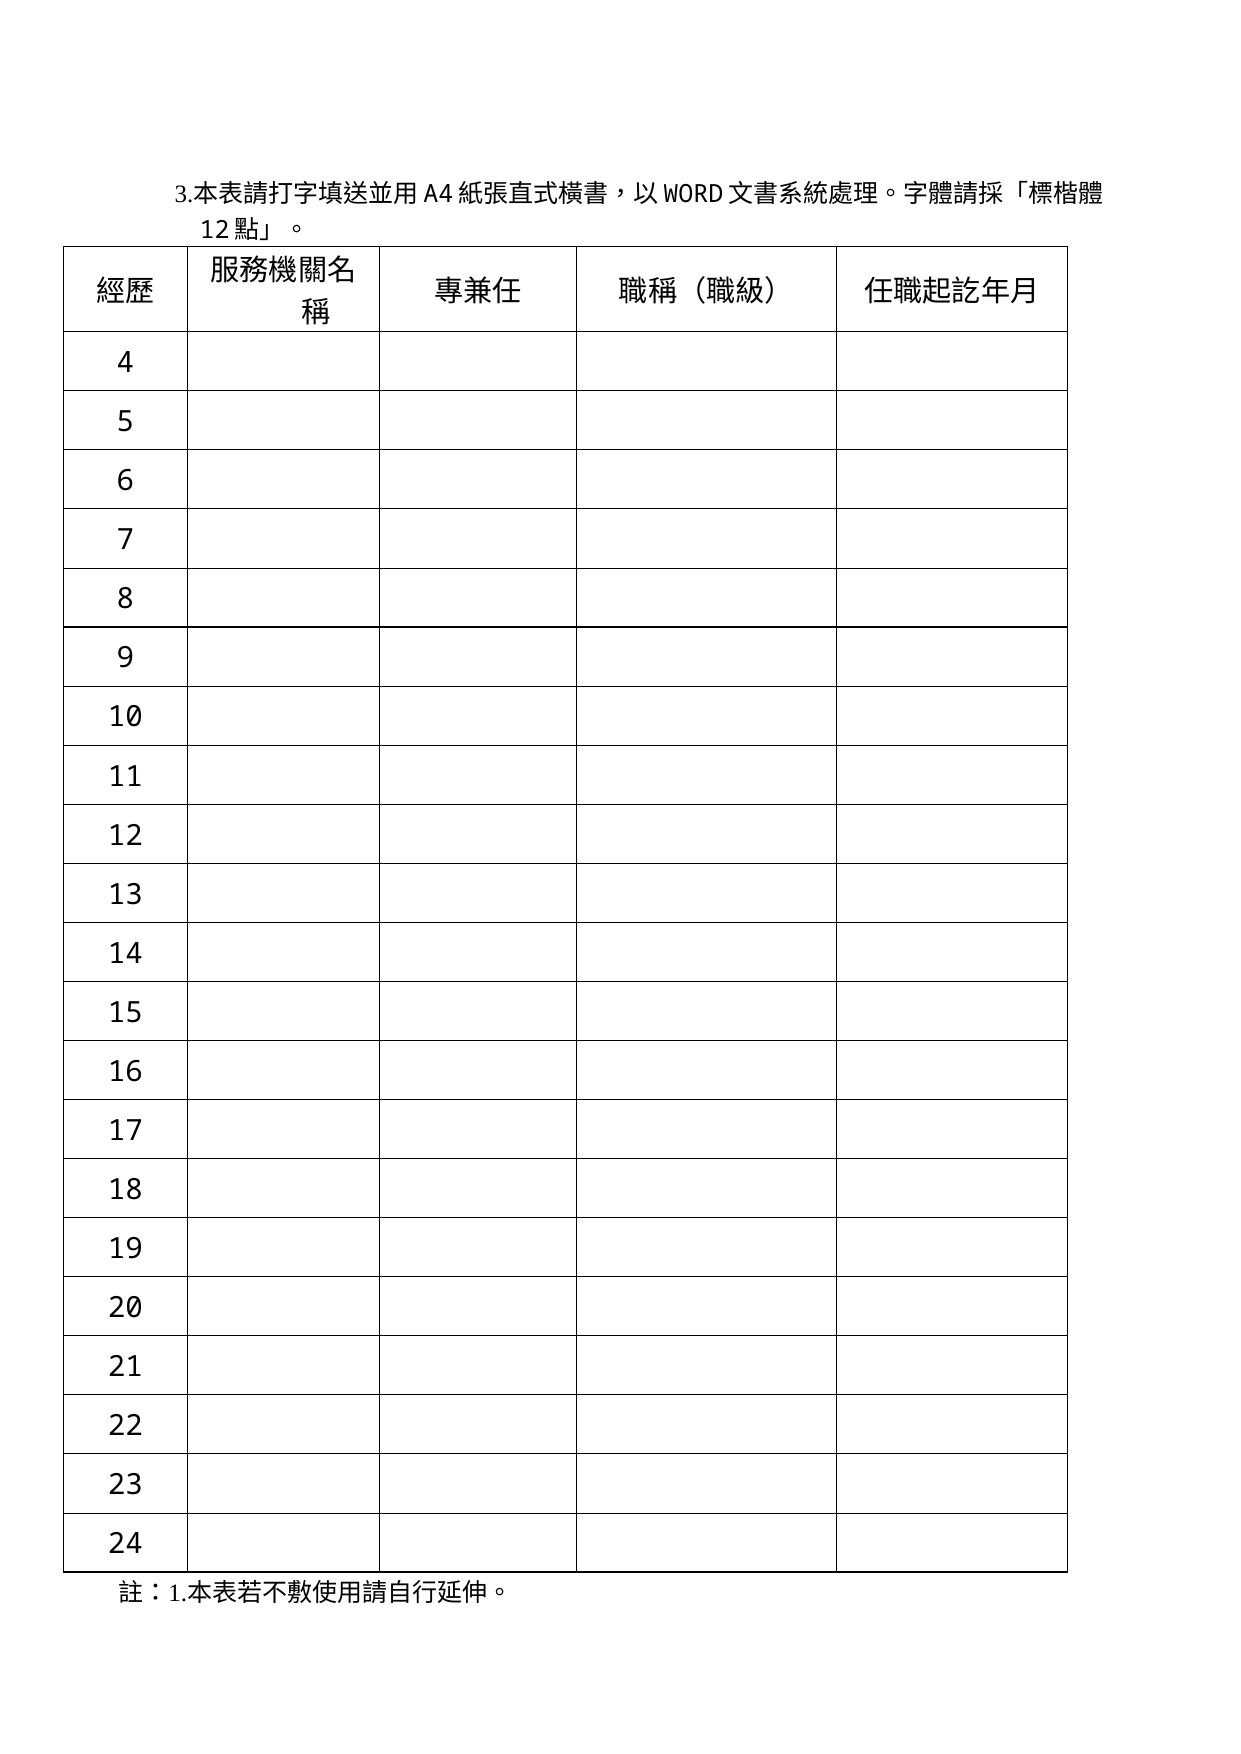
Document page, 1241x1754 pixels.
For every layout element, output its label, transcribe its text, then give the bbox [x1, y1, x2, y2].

table_cell [380, 1336, 576, 1394]
table_cell [380, 509, 576, 567]
table_cell [837, 923, 1067, 981]
table_cell [577, 628, 836, 686]
table_cell [188, 628, 379, 686]
table_cell [577, 746, 836, 804]
table_cell 18 [64, 1159, 187, 1217]
table_cell 5 [64, 391, 187, 449]
table_cell [577, 864, 836, 922]
table_cell [837, 1218, 1067, 1276]
table_cell [380, 450, 576, 508]
table_cell 11 [64, 746, 187, 804]
table_header 任職起訖年月 [837, 247, 1067, 331]
table_cell [837, 1336, 1067, 1394]
table_cell [380, 1218, 576, 1276]
table_cell [577, 1336, 836, 1394]
table_cell [380, 805, 576, 863]
table_cell [380, 1454, 576, 1512]
table_cell [188, 1041, 379, 1099]
table_cell [188, 1395, 379, 1453]
table_cell [577, 569, 836, 626]
table_header 專兼任 [380, 247, 576, 331]
table_cell [837, 509, 1067, 567]
table_cell [837, 805, 1067, 863]
table_cell [837, 746, 1067, 804]
table_cell [188, 332, 379, 390]
table_cell [380, 1277, 576, 1335]
table_cell 10 [64, 687, 187, 744]
table_cell 8 [64, 569, 187, 626]
table_cell [188, 805, 379, 863]
table_cell [837, 391, 1067, 449]
table_cell [577, 1159, 836, 1217]
text 3.本表請打字填送並用A4紙張直式橫書，以WORD文書系統處理。字體請採「標楷體12點」。 [174, 173, 1122, 246]
table_cell [577, 1041, 836, 1099]
table_cell [837, 687, 1067, 744]
table_cell [188, 1277, 379, 1335]
table_cell [837, 450, 1067, 508]
table_cell [188, 1218, 379, 1276]
table_cell [577, 509, 836, 567]
table_cell [577, 332, 836, 390]
table_cell [837, 982, 1067, 1040]
table_cell [837, 864, 1067, 922]
table_cell [577, 450, 836, 508]
table_cell [837, 1277, 1067, 1335]
table_cell [380, 1514, 576, 1571]
text 註：1.本表若不敷使用請自行延伸。 [118, 1572, 1122, 1609]
table_cell [837, 628, 1067, 686]
table_cell 7 [64, 509, 187, 567]
table_cell [837, 569, 1067, 626]
table_cell 12 [64, 805, 187, 863]
table_cell 6 [64, 450, 187, 508]
table_cell [380, 1100, 576, 1158]
table_cell [837, 1454, 1067, 1512]
table_cell [577, 923, 836, 981]
table_cell [188, 687, 379, 744]
table_cell [380, 982, 576, 1040]
table_cell [380, 332, 576, 390]
table_cell [380, 1395, 576, 1453]
table_header 服務機關名稱 [188, 247, 379, 331]
table_cell [380, 687, 576, 744]
table_cell [380, 923, 576, 981]
table_cell [188, 450, 379, 508]
table_cell [380, 1159, 576, 1217]
table_cell 20 [64, 1277, 187, 1335]
table_cell [188, 1336, 379, 1394]
table_cell [188, 391, 379, 449]
table_cell [380, 864, 576, 922]
table_cell [188, 746, 379, 804]
table_cell [188, 1454, 379, 1512]
table_cell 17 [64, 1100, 187, 1158]
table_cell [837, 1395, 1067, 1453]
table_cell 9 [64, 628, 187, 686]
table_header 職稱（職級） [577, 247, 836, 331]
table_cell 4 [64, 332, 187, 390]
table_cell [380, 1041, 576, 1099]
table_cell [188, 923, 379, 981]
table_cell 22 [64, 1395, 187, 1453]
table_cell [380, 628, 576, 686]
table_cell 23 [64, 1454, 187, 1512]
table_cell [188, 509, 379, 567]
table_cell [577, 391, 836, 449]
table_cell [837, 1041, 1067, 1099]
table_cell [837, 1514, 1067, 1571]
table_cell [577, 1277, 836, 1335]
table_cell 24 [64, 1514, 187, 1571]
table_cell [577, 1514, 836, 1571]
table_cell [380, 391, 576, 449]
table_cell 16 [64, 1041, 187, 1099]
table_cell [188, 982, 379, 1040]
table_cell [577, 687, 836, 744]
table_cell [188, 569, 379, 626]
table_cell [188, 864, 379, 922]
table_cell [380, 569, 576, 626]
table_cell 19 [64, 1218, 187, 1276]
table_cell [837, 1100, 1067, 1158]
table_cell [837, 1159, 1067, 1217]
table_cell [577, 1218, 836, 1276]
table_cell [188, 1159, 379, 1217]
table_cell 21 [64, 1336, 187, 1394]
table_cell [577, 982, 836, 1040]
table_cell [577, 1395, 836, 1453]
table_header 經歷 [64, 247, 187, 331]
table_cell [837, 332, 1067, 390]
table_cell [577, 1100, 836, 1158]
table_cell [188, 1100, 379, 1158]
table_cell [380, 746, 576, 804]
table_cell 13 [64, 864, 187, 922]
table_cell 14 [64, 923, 187, 981]
table_cell [188, 1514, 379, 1571]
table_cell [577, 1454, 836, 1512]
table_cell 15 [64, 982, 187, 1040]
table_cell [577, 805, 836, 863]
